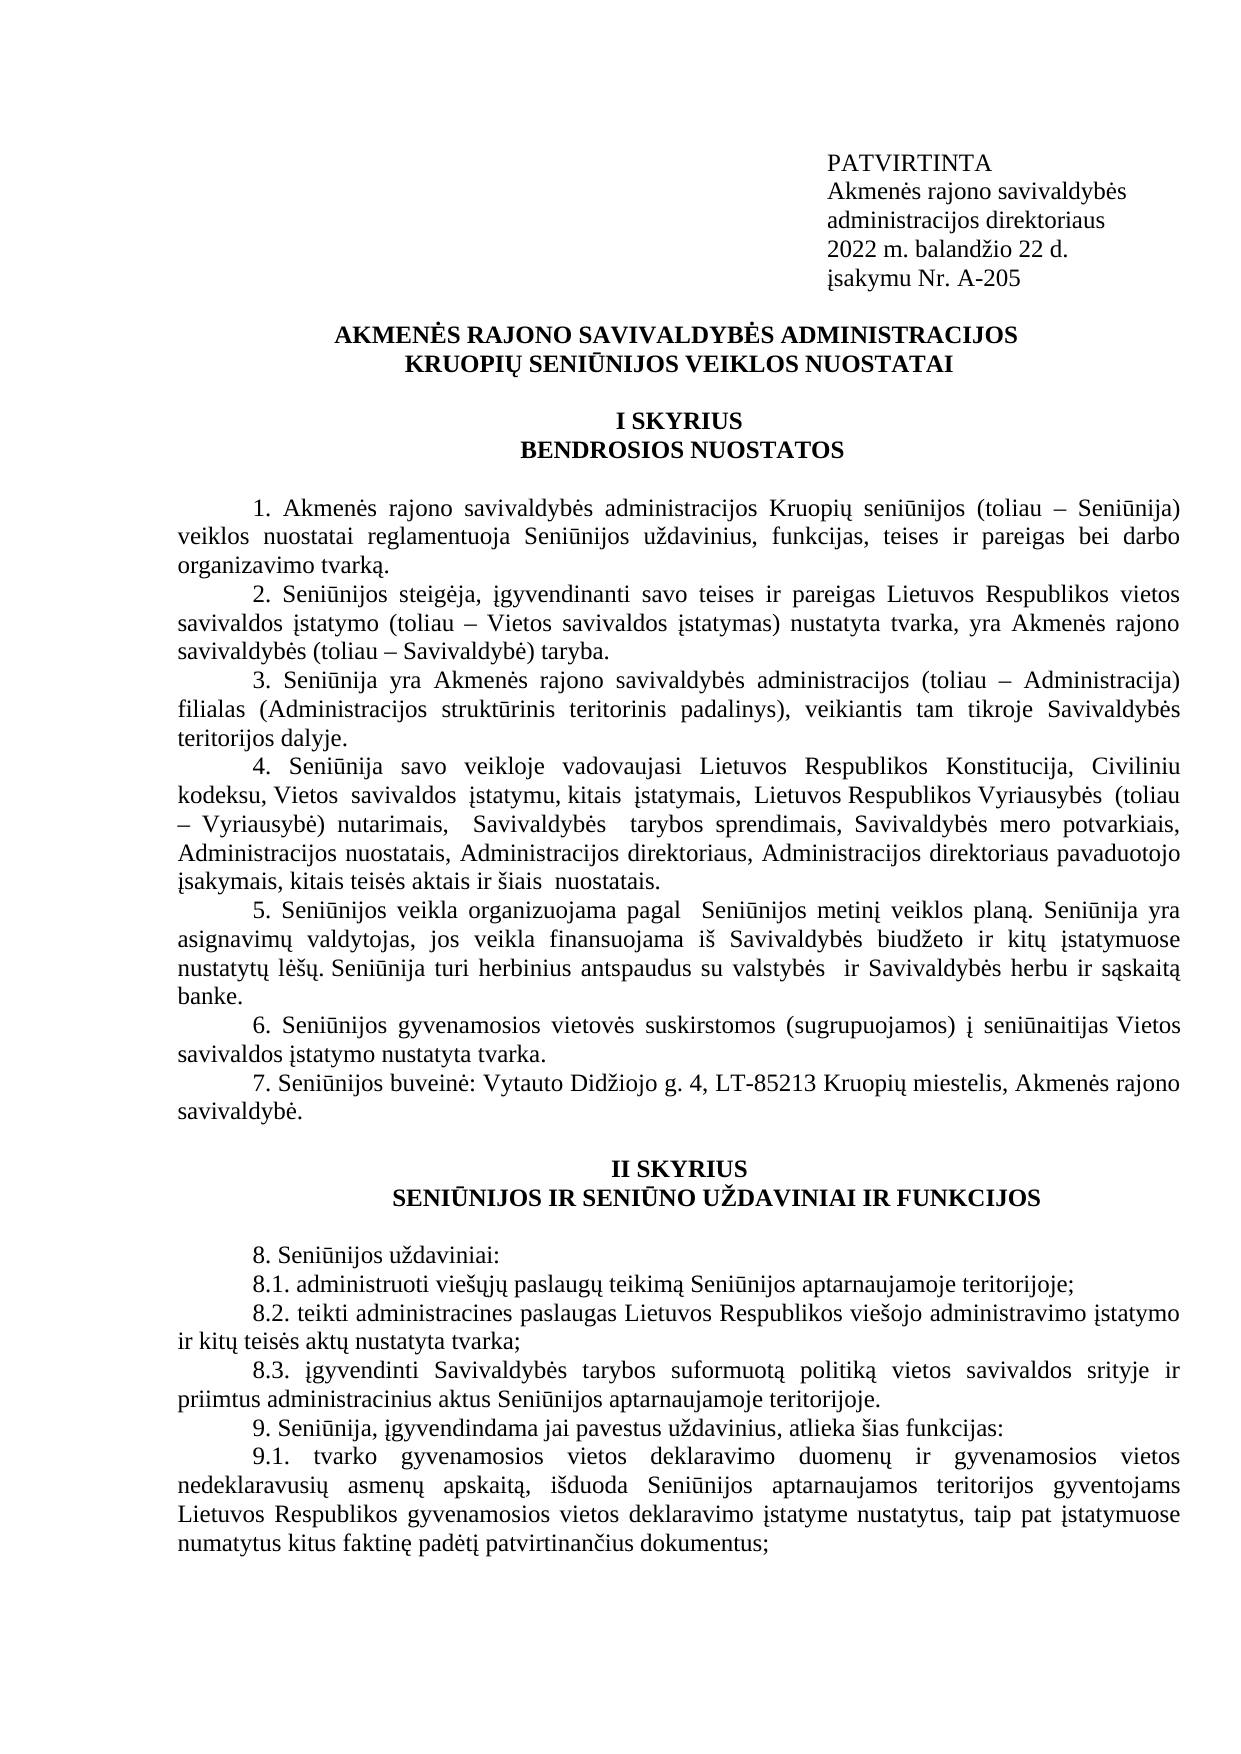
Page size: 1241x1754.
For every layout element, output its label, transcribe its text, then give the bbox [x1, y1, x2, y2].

text 8.1. administruoti viešųjų paslaugų teikimą Seniūnijos aptarnaujamoje teritorijoje; [177, 1269, 1181, 1298]
subtitle II SKYRIUS [177, 1154, 1181, 1183]
text 2. Seniūnijos steigėja, įgyvendinanti savo teises ir pareigas Lietuvos Respublikos vietos savivaldos įstatymo (toliau – Vietos savivaldos įstatymas) nustatyta tvarka, yra Akmenės rajono savivaldybės (toliau – Savivaldybė) taryba. [177, 579, 1181, 665]
text 7. Seniūnijos buveinė: Vytauto Didžiojo g. 4, LT-85213 Kruopių miestelis, Akmenės rajono savivaldybė. [177, 1068, 1181, 1125]
text 2022 m. balandžio 22 d. [177, 234, 1181, 263]
text 5. Seniūnijos veikla organizuojama pagal Seniūnijos metinį veiklos planą. Seniūnija yra asignavimų valdytojas, jos veikla finansuojama iš Savivaldybės biudžeto ir kitų įstatymuose nustatytų lėšų. Seniūnija turi herbinius antspaudus su valstybės ir Savivaldybės herbu ir sąskaitą banke. [177, 895, 1181, 1010]
text Akmenės rajono savivaldybės [177, 176, 1181, 205]
text 6. Seniūnijos gyvenamosios vietovės suskirstomos (sugrupuojamos) į seniūnaitijas Vietos savivaldos įstatymo nustatyta tvarka. [177, 1010, 1181, 1068]
text 1. Akmenės rajono savivaldybės administracijos Kruopių seniūnijos (toliau – Seniūnija) veiklos nuostatai reglamentuoja Seniūnijos uždavinius, funkcijas, teises ir pareigas bei darbo organizavimo tvarką. [177, 493, 1181, 579]
text 9.1. tvarko gyvenamosios vietos deklaravimo duomenų ir gyvenamosios vietos nedeklaravusių asmenų apskaitą, išduoda Seniūnijos aptarnaujamos teritorijos gyventojams Lietuvos Respublikos gyvenamosios vietos deklaravimo įstatyme nustatytus, taip pat įstatymuose numatytus kitus faktinę padėtį patvirtinančius dokumentus; [177, 1441, 1181, 1556]
text 8.2. teikti administracines paslaugas Lietuvos Respublikos viešojo administravimo įstatymo ir kitų teisės aktų nustatyta tvarka; [177, 1298, 1181, 1355]
text 9. Seniūnija, įgyvendindama jai pavestus uždavinius, atlieka šias funkcijas: [177, 1413, 1181, 1441]
text PATVIRTINTA [177, 148, 1181, 176]
text 4. Seniūnija savo veikloje vadovaujasi Lietuvos Respublikos Konstitucija, Civiliniu kodeksu, Vietos savivaldos įstatymu, kitais įstatymais, Lietuvos Respublikos Vyriausybės (toliau – Vyriausybė) nutarimais, Savivaldybės tarybos sprendimais, Savivaldybės mero potvarkiais, Administracijos nuostatais, Administracijos direktoriaus, Administracijos direktoriaus pavaduotojo įsakymais, kitais teisės aktais ir šiais nuostatais. [177, 751, 1181, 895]
text AKMENĖS RAJONO SAVIVALDYBĖS ADMINISTRACIJOS [177, 320, 1181, 349]
text administracijos direktoriaus [177, 205, 1181, 234]
text įsakymu Nr. A-205 [177, 263, 1181, 291]
text BENDROSIOS NUOSTATOS [177, 435, 1181, 464]
text 8. Seniūnijos uždaviniai: [177, 1240, 1181, 1269]
text 3. Seniūnija yra Akmenės rajono savivaldybės administracijos (toliau – Administracija) filialas (Administracijos struktūrinis teritorinis padalinys), veikiantis tam tikroje Savivaldybės teritorijos dalyje. [177, 665, 1181, 751]
text I SKYRIUS [177, 406, 1181, 435]
text KRUOPIŲ SENIŪNIJOS VEIKLOS NUOSTATAI [177, 349, 1181, 378]
text 8.3. įgyvendinti Savivaldybės tarybos suformuotą politiką vietos savivaldos srityje ir priimtus administracinius aktus Seniūnijos aptarnaujamoje teritorijoje. [177, 1355, 1181, 1413]
subtitle SENIŪNIJOS IR SENIŪNO UŽDAVINIAI IR FUNKCIJOS [177, 1183, 1181, 1211]
